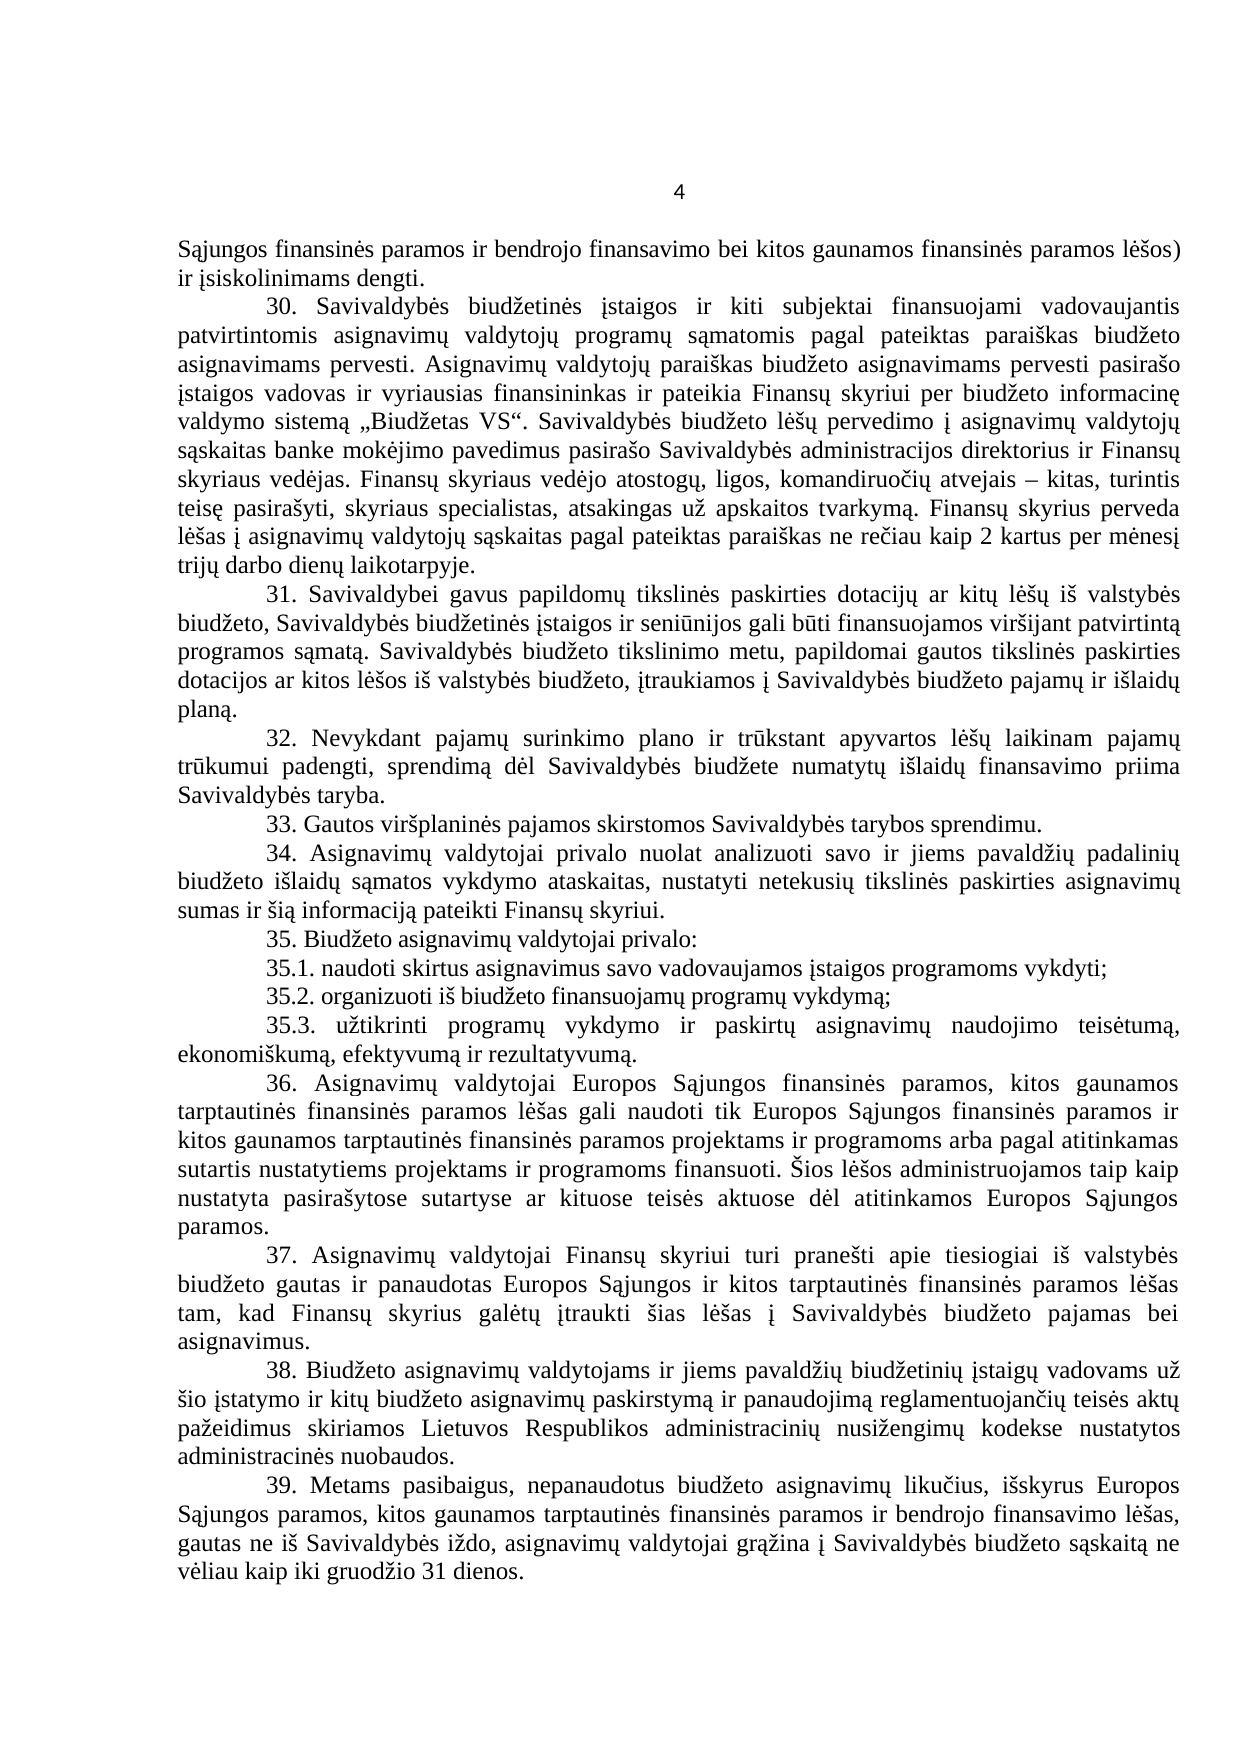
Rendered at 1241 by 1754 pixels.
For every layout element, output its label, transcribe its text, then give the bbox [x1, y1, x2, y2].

text 30. Savivaldybės biudžetinės įstaigos ir kiti subjektai finansuojami vadovaujantis patvirtintomis asignavimų valdytojų programų sąmatomis pagal pateiktas paraiškas biudžeto asignavimams pervesti. Asignavimų valdytojų paraiškas biudžeto asignavimams pervesti pasirašo įstaigos vadovas ir vyriausias finansininkas ir pateikia Finansų skyriui per biudžeto informacinę valdymo sistemą „Biudžetas VS“. Savivaldybės biudžeto lėšų pervedimo į asignavimų valdytojų sąskaitas banke mokėjimo pavedimus pasirašo Savivaldybės administracijos direktorius ir Finansų skyriaus vedėjas. Finansų skyriaus vedėjo atostogų, ligos, komandiruočių atvejais – kitas, turintis teisę pasirašyti, skyriaus specialistas, atsakingas už apskaitos tvarkymą. Finansų skyrius perveda lėšas į asignavimų valdytojų sąskaitas pagal pateiktas paraiškas ne rečiau kaip 2 kartus per mėnesį trijų darbo dienų laikotarpyje. [177, 291, 1181, 579]
text 37. Asignavimų valdytojai Finansų skyriui turi pranešti apie tiesiogiai iš valstybės biudžeto gautas ir panaudotas Europos Sąjungos ir kitos tarptautinės finansinės paramos lėšas tam, kad Finansų skyrius galėtų įtraukti šias lėšas į Savivaldybės biudžeto pajamas bei asignavimus. [177, 1240, 1181, 1355]
text 38. Biudžeto asignavimų valdytojams ir jiems pavaldžių biudžetinių įstaigų vadovams už šio įstatymo ir kitų biudžeto asignavimų paskirstymą ir panaudojimą reglamentuojančių teisės aktų pažeidimus skiriamos Lietuvos Respublikos administracinių nusižengimų kodekse nustatytos administracinės nuobaudos. [177, 1355, 1181, 1470]
text 39. Metams pasibaigus, nepanaudotus biudžeto asignavimų likučius, išskyrus Europos Sąjungos paramos, kitos gaunamos tarptautinės finansinės paramos ir bendrojo finansavimo lėšas, gautas ne iš Savivaldybės iždo, asignavimų valdytojai grąžina į Savivaldybės biudžeto sąskaitą ne vėliau kaip iki gruodžio 31 dienos. [177, 1470, 1181, 1585]
text 33. Gautos viršplaninės pajamos skirstomos Savivaldybės tarybos sprendimu. [177, 809, 1181, 838]
text 34. Asignavimų valdytojai privalo nuolat analizuoti savo ir jiems pavaldžių padalinių biudžeto išlaidų sąmatos vykdymo ataskaitas, nustatyti netekusių tikslinės paskirties asignavimų sumas ir šią informaciją pateikti Finansų skyriui. [177, 838, 1181, 924]
text 32. Nevykdant pajamų surinkimo plano ir trūkstant apyvartos lėšų laikinam pajamų trūkumui padengti, sprendimą dėl Savivaldybės biudžete numatytų išlaidų finansavimo priima Savivaldybės taryba. [177, 723, 1181, 809]
text Sąjungos finansinės paramos ir bendrojo finansavimo bei kitos gaunamos finansinės paramos lėšos) ir įsiskolinimams dengti. [177, 234, 1181, 291]
text 35. Biudžeto asignavimų valdytojai privalo: [177, 924, 1181, 953]
text 36. Asignavimų valdytojai Europos Sąjungos finansinės paramos, kitos gaunamos tarptautinės finansinės paramos lėšas gali naudoti tik Europos Sąjungos finansinės paramos ir kitos gaunamos tarptautinės finansinės paramos projektams ir programoms arba pagal atitinkamas sutartis nustatytiems projektams ir programoms finansuoti. Šios lėšos administruojamos taip kaip nustatyta pasirašytose sutartyse ar kituose teisės aktuose dėl atitinkamos Europos Sąjungos paramos. [177, 1068, 1181, 1240]
text 35.2. organizuoti iš biudžeto finansuojamų programų vykdymą; [177, 981, 1181, 1010]
text 35.1. naudoti skirtus asignavimus savo vadovaujamos įstaigos programoms vykdyti; [177, 953, 1181, 981]
text 31. Savivaldybei gavus papildomų tikslinės paskirties dotacijų ar kitų lėšų iš valstybės biudžeto, Savivaldybės biudžetinės įstaigos ir seniūnijos gali būti finansuojamos viršijant patvirtintą programos sąmatą. Savivaldybės biudžeto tikslinimo metu, papildomai gautos tikslinės paskirties dotacijos ar kitos lėšos iš valstybės biudžeto, įtraukiamos į Savivaldybės biudžeto pajamų ir išlaidų planą. [177, 579, 1181, 723]
text 35.3. užtikrinti programų vykdymo ir paskirtų asignavimų naudojimo teisėtumą, ekonomiškumą, efektyvumą ir rezultatyvumą. [177, 1010, 1181, 1068]
